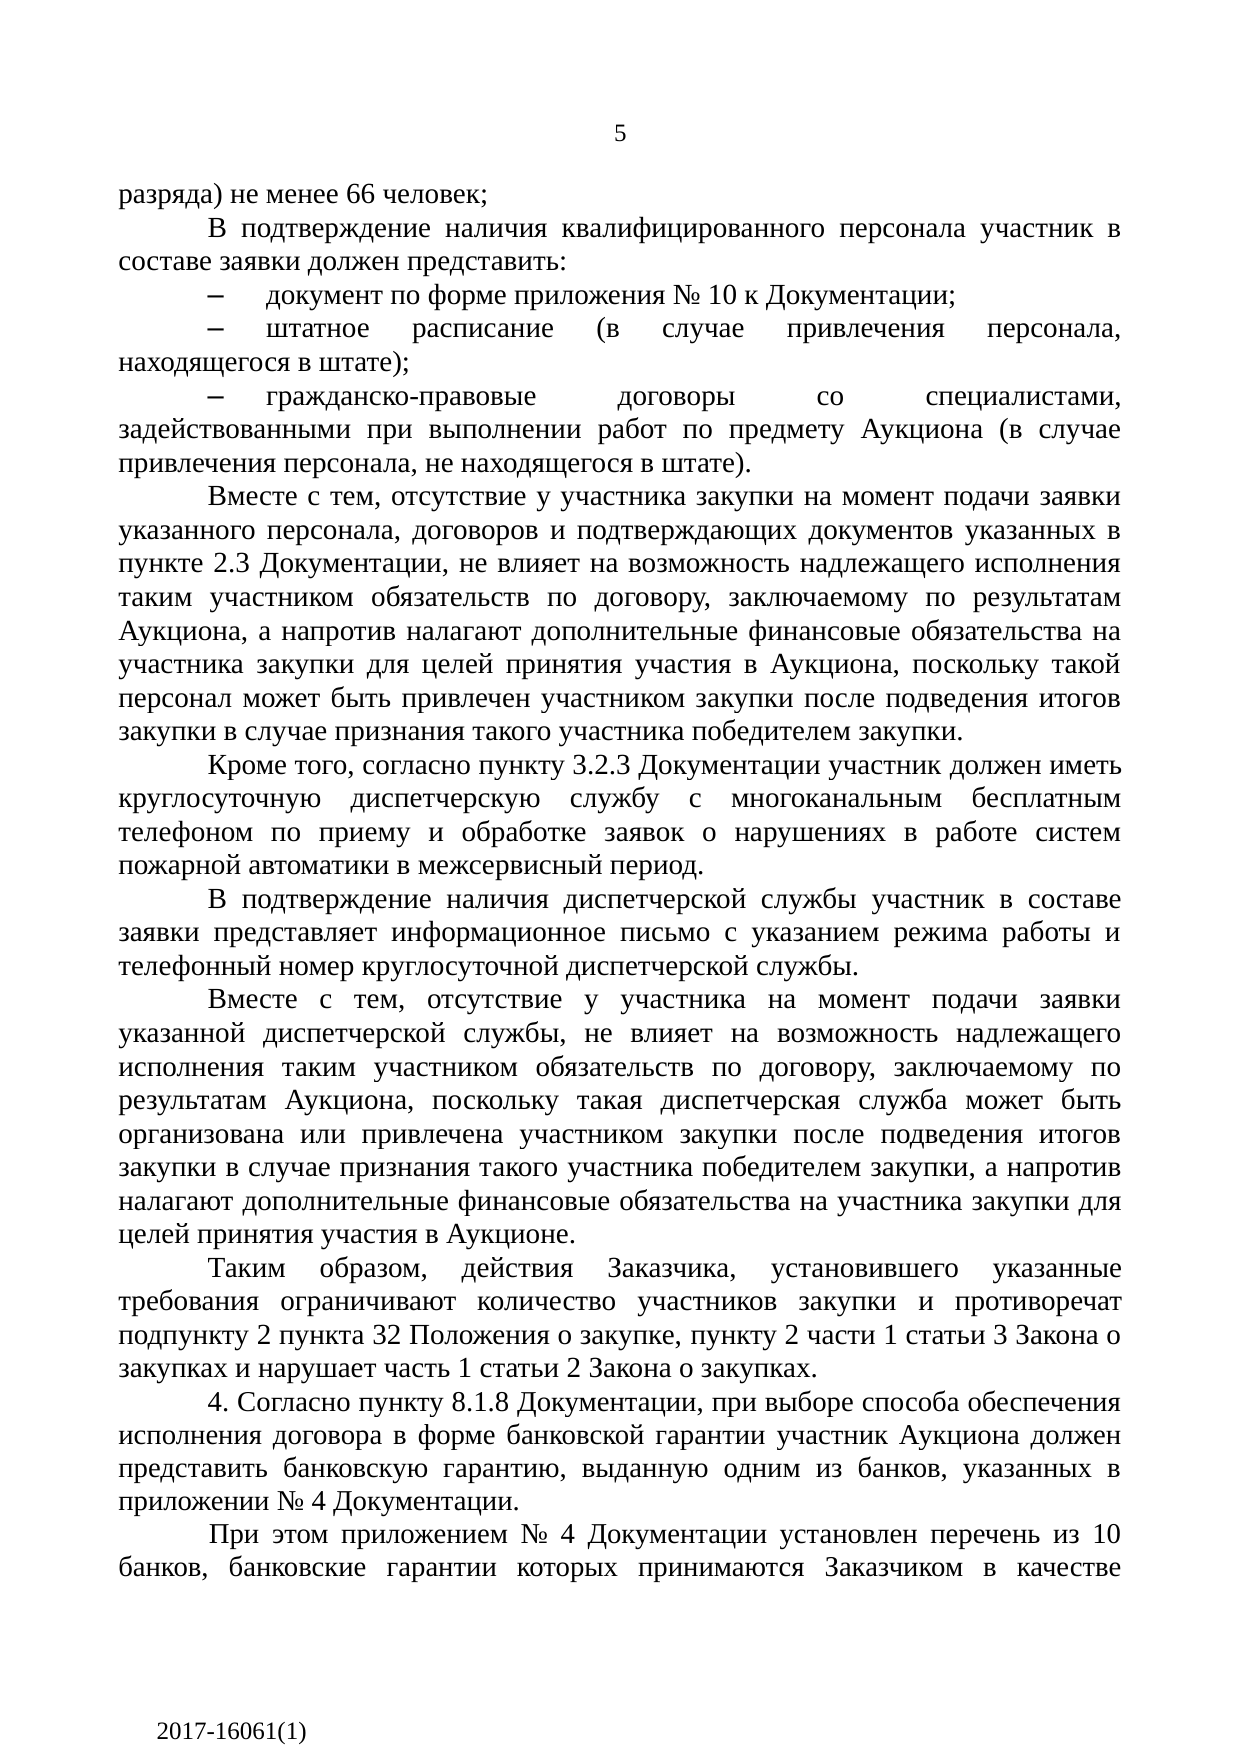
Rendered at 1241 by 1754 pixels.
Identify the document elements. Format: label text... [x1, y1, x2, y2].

text Таким образом, действия Заказчика, установившего указанные требования ограничивают количество участников закупки и противоречат подпункту 2 пункта 32 Положения о закупке, пункту 2 части 1 статьи 3 Закона о закупках и нарушает часть 1 статьи 2 Закона о закупках. [118, 1250, 1122, 1384]
text При этом приложением № 4 Документации установлен перечень из 10 банков, банковские гарантии которых принимаются Заказчиком в качестве [118, 1517, 1122, 1583]
text Кроме того, согласно пункту 3.2.3 Документации участник должен иметь круглосуточную диспетчерскую службу с многоканальным бесплатным телефоном по приему и обработке заявок о нарушениях в работе систем пожарной автоматики в межсервисный период. [118, 747, 1122, 881]
list разряда) не менее 66 человек; [118, 176, 1122, 210]
text В подтверждение наличия диспетчерской службы участник в составе заявки представляет информационное письмо с указанием режима работы и телефонный номер круглосуточной диспетчерской службы. [118, 881, 1122, 982]
text В подтверждение наличия квалифицированного персонала участник в составе заявки должен представить: [118, 210, 1122, 277]
list гражданско-правовые договоры со специалистами, задействованными при выполнении работ по предмету Аукциона (в случае привлечения персонала, не находящегося в штате). [118, 378, 1122, 478]
text Вместе с тем, отсутствие у участника на момент подачи заявки указанной диспетчерской службы, не влияет на возможность надлежащего исполнения таким участником обязательств по договору, заключаемому по результатам Аукциона, поскольку такая диспетчерская служба может быть организована или привлечена участником закупки после подведения итогов закупки в случае признания такого участника победителем закупки, а напротив налагают дополнительные финансовые обязательства на участника закупки для целей принятия участия в Аукционе. [118, 982, 1122, 1250]
text Вместе с тем, отсутствие у участника закупки на момент подачи заявки указанного персонала, договоров и подтверждающих документов указанных в пункте 2.3 Документации, не влияет на возможность надлежащего исполнения таким участником обязательств по договору, заключаемому по результатам Аукциона, а напротив налагают дополнительные финансовые обязательства на участника закупки для целей принятия участия в Аукциона, поскольку такой персонал может быть привлечен участником закупки после подведения итогов закупки в случае признания такого участника победителем закупки. [118, 478, 1122, 747]
list штатное расписание (в случае привлечения персонала, находящегося в штате); [118, 311, 1122, 378]
list документ по форме приложения № 10 к Документации; [118, 277, 1122, 311]
text 4. Согласно пункту 8.1.8 Документации, при выборе способа обеспечения исполнения договора в форме банковской гарантии участник Аукциона должен представить банковскую гарантию, выданную одним из банков, указанных в приложении № 4 Документации. [118, 1384, 1122, 1517]
